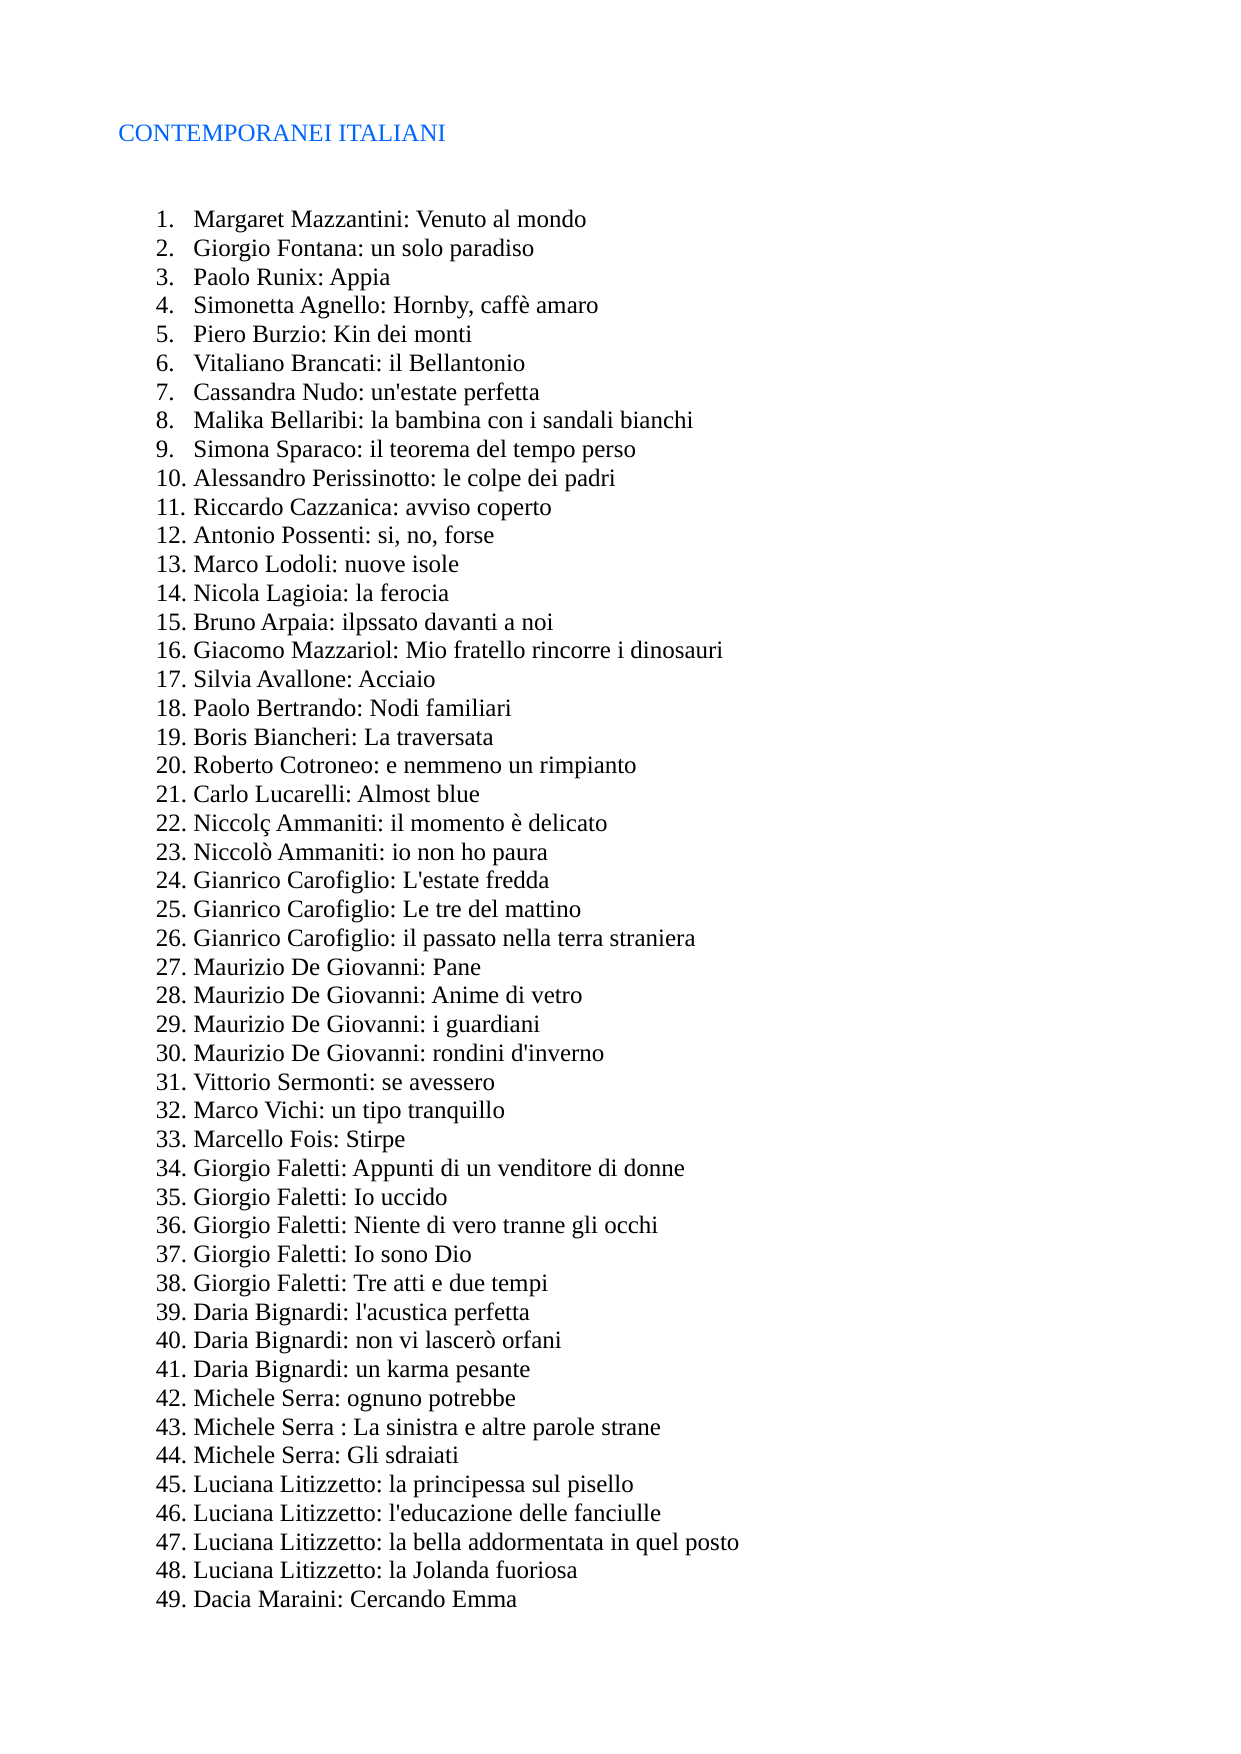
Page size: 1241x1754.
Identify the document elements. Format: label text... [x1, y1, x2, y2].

list Luciana Litizzetto: la Jolanda fuoriosa [156, 1556, 1122, 1584]
list Michele Serra: ognuno potrebbe [156, 1383, 1122, 1412]
list Vittorio Sermonti: se avessero [156, 1067, 1122, 1096]
list Daria Bignardi: un karma pesante [156, 1354, 1122, 1383]
list Dacia Maraini: Cercando Emma [156, 1584, 1122, 1613]
list Vitaliano Brancati: il Bellantonio [156, 348, 1122, 377]
list Roberto Cotroneo: e nemmeno un rimpianto [156, 751, 1122, 779]
list Michele Serra : La sinistra e altre parole strane [156, 1412, 1122, 1441]
list Maurizio De Giovanni: rondini d'inverno [156, 1038, 1122, 1067]
list Giacomo Mazzariol: Mio fratello rincorre i dinosauri [156, 636, 1122, 664]
list Niccolç Ammaniti: il momento è delicato [156, 808, 1122, 837]
list Paolo Bertrando: Nodi familiari [156, 693, 1122, 722]
list Luciana Litizzetto: la principessa sul pisello [156, 1469, 1122, 1498]
list Boris Biancheri: La traversata [156, 722, 1122, 751]
list Daria Bignardi: non vi lascerò orfani [156, 1326, 1122, 1354]
list Piero Burzio: Kin dei monti [156, 319, 1122, 348]
list Bruno Arpaia: ilpssato davanti a noi [156, 607, 1122, 636]
list Giorgio Faletti: Tre atti e due tempi [156, 1268, 1122, 1297]
text CONTEMPORANEI ITALIANI [118, 118, 1122, 147]
list Gianrico Carofiglio: Le tre del mattino [156, 894, 1122, 923]
list Luciana Litizzetto: la bella addormentata in quel posto [156, 1527, 1122, 1556]
list Paolo Runix: Appia [156, 262, 1122, 291]
list Gianrico Carofiglio: L'estate fredda [156, 866, 1122, 894]
list Giorgio Faletti: Io uccido [156, 1182, 1122, 1211]
list Giorgio Faletti: Appunti di un venditore di donne [156, 1153, 1122, 1182]
list Michele Serra: Gli sdraiati [156, 1441, 1122, 1469]
list Margaret Mazzantini: Venuto al mondo [156, 204, 1122, 233]
list Giorgio Faletti: Io sono Dio [156, 1239, 1122, 1268]
list Marcello Fois: Stirpe [156, 1124, 1122, 1153]
list Niccolò Ammaniti: io non ho paura [156, 837, 1122, 866]
list Carlo Lucarelli: Almost blue [156, 779, 1122, 808]
list Luciana Litizzetto: l'educazione delle fanciulle [156, 1498, 1122, 1527]
list Nicola Lagioia: la ferocia [156, 578, 1122, 607]
list Antonio Possenti: si, no, forse [156, 521, 1122, 549]
list Cassandra Nudo: un'estate perfetta [156, 377, 1122, 406]
list Giorgio Faletti: Niente di vero tranne gli occhi [156, 1211, 1122, 1239]
list Maurizio De Giovanni: Pane [156, 952, 1122, 981]
list Alessandro Perissinotto: le colpe dei padri [156, 463, 1122, 492]
list Maurizio De Giovanni: i guardiani [156, 1009, 1122, 1038]
list Gianrico Carofiglio: il passato nella terra straniera [156, 923, 1122, 952]
list Silvia Avallone: Acciaio [156, 664, 1122, 693]
list Simona Sparaco: il teorema del tempo perso [156, 434, 1122, 463]
list Malika Bellaribi: la bambina con i sandali bianchi [156, 406, 1122, 434]
list Simonetta Agnello: Hornby, caffè amaro [156, 291, 1122, 319]
list Maurizio De Giovanni: Anime di vetro [156, 981, 1122, 1009]
list Marco Vichi: un tipo tranquillo [156, 1096, 1122, 1124]
list Daria Bignardi: l'acustica perfetta [156, 1297, 1122, 1326]
list Marco Lodoli: nuove isole [156, 549, 1122, 578]
list Giorgio Fontana: un solo paradiso [156, 233, 1122, 262]
list Riccardo Cazzanica: avviso coperto [156, 492, 1122, 521]
